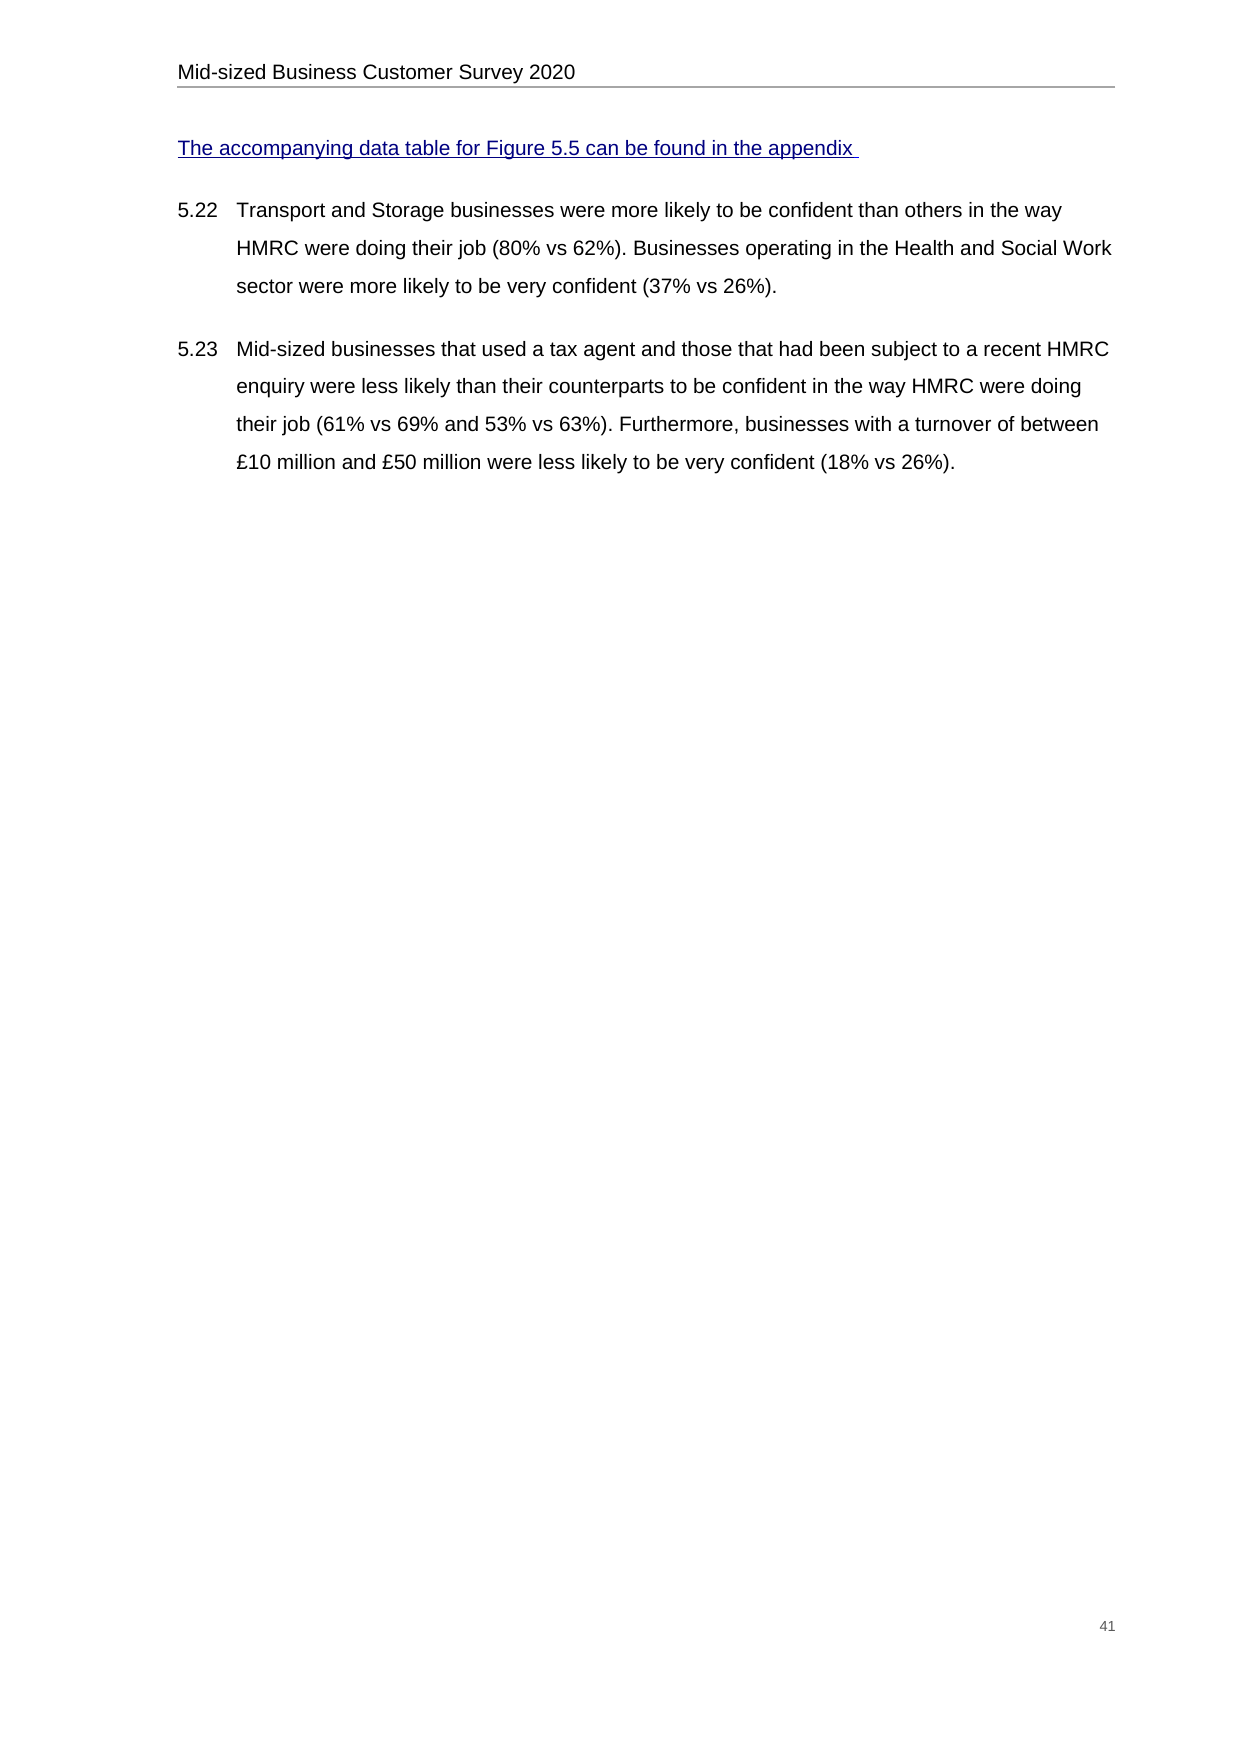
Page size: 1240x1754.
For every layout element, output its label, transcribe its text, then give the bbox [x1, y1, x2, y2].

list Transport and Storage businesses were more likely to be confident than others in the way HMRC were doing their job (80% vs 62%). Businesses operating in the Health and Social Work sector were more likely to be very confident (37% vs 26%). [177, 198, 1115, 305]
text The accompanying data table for Figure 5.5 can be found in the appendix [177, 136, 1115, 167]
list Mid-sized businesses that used a tax agent and those that had been subject to a recent HMRC enquiry were less likely than their counterparts to be confident in the way HMRC were doing their job (61% vs 69% and 53% vs 63%). Furthermore, businesses with a turnover of between £10 million and £50 million were less likely to be very confident (18% vs 26%). [177, 337, 1115, 482]
